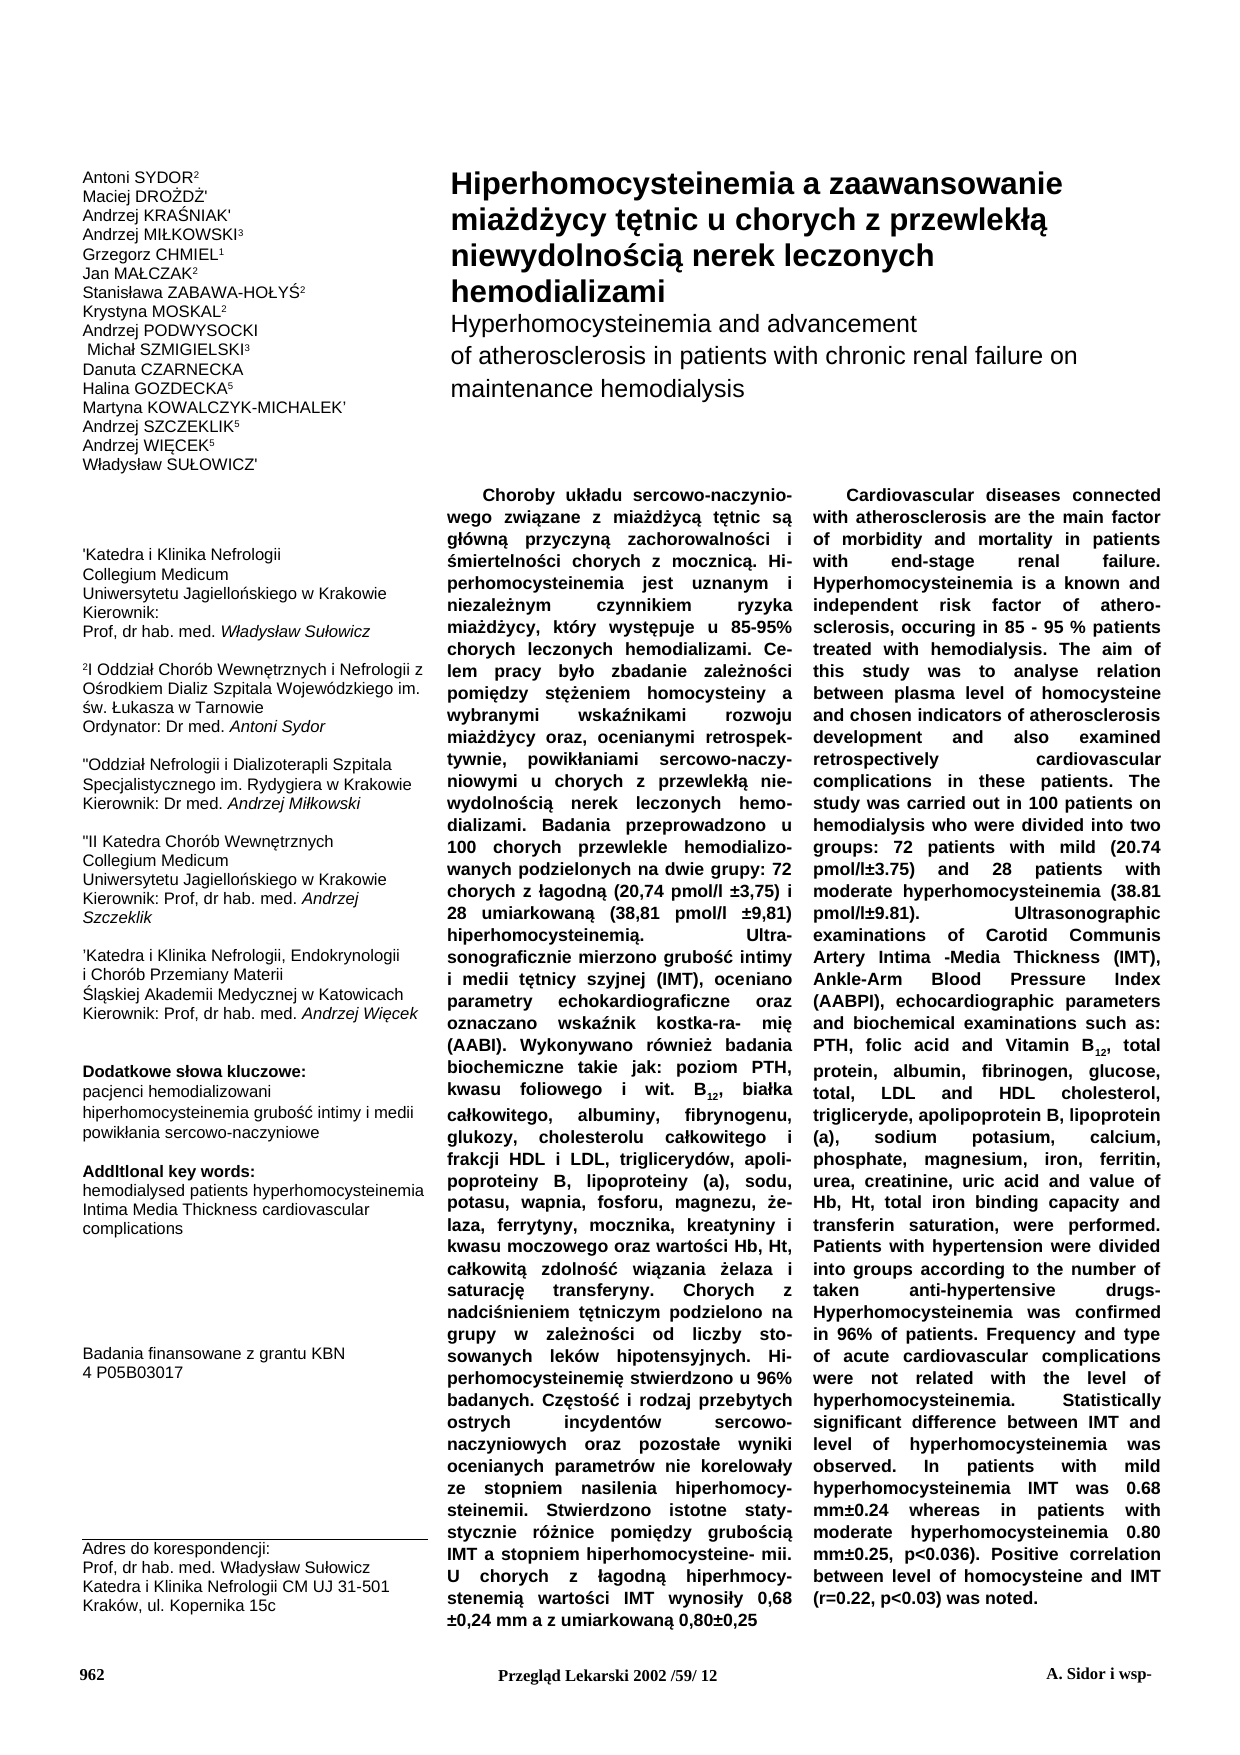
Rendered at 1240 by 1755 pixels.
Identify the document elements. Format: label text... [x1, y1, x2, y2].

text Badania finansowane z grantu KBN [82, 1344, 428, 1363]
text Addltlonal key words: [82, 1161, 428, 1181]
text Uniwersytetu Jagiellońskiego w Krakowie Kierownik: Prof, dr hab. med. Andrzej Szczeklik [82, 870, 428, 927]
text Prof, dr hab. med. Władysław Sułowicz [82, 622, 428, 641]
text pacjenci hemodializowani hiperhomocysteinemia grubość intimy i medii powikłania sercowo-naczyniowe [82, 1082, 428, 1142]
text Władysław SUŁOWICZ' [82, 455, 428, 474]
text Ordynator: Dr med. Antoni Sydor [82, 717, 428, 736]
text Collegium Medicum [82, 851, 428, 870]
text Cardiovascular diseases con­nected with atherosclerosis are the main factor of morbidity and mortality in patients with end-stage renal failure. Hyperhomocysteinemia is a known and independent risk factor of athero­sclerosis, occuring in 85 - 95 % pa­tients treated with hemodialysis. The aim of this study was to analyse rela­tion between plasma level of homo­cysteine and chosen indicators of atherosclerosis development and also examined retrospectively cardiovascu­lar complications in these patients. The study was carried out in 100 pa­tients on hemodialysis who were di­vided into two groups: 72 patients with mild (20.74 pmol/l±3.75) and 28 pa­tients with moderate hyperhomo­cysteinemia (38.81 pmol/l±9.81). Ultrasonographic examinations of Ca­rotid Communis Artery Intima -Media Thickness (IMT), Ankle-Arm Blood Pressure Index (AABPI), echocardio­graphic parameters and biochemical examinations such as: PTH, folic acid and Vitamin B12, total protein, albumin, fibrinogen, glucose, total, LDL and HDL cholesterol, trigliceryde, apolipoprotein B, lipoprotein (a), so­dium potasium, calcium, phosphate, magnesium, iron, ferritin, urea, creati­nine, uric acid and value of Hb, Ht, to­tal iron binding capacity and transferin saturation, were performed. Patients with hypertension were divided into groups according to the number of taken anti-hypertensive drugs- Hyperhomocysteinemia was con­firmed in 96% of patients. Frequency and type of acute cardiovascular com­plications were not related with the level of hyperhomocysteinemia. Sta­tistically significant difference be­tween IMT and level of hyperhomo­cysteinemia was observed. In patients with mild hyperhomocysteinemia IMT was 0.68 mm±0.24 whereas in patients with moderate hyperhomocysteinemia 0.80 mm±0.25, p<0.036). Positive cor­relation between level of homocysteine and IMT (r=0.22, p<0.03) was noted. [813, 485, 1161, 1608]
text Hyperhomocysteinemia and advancement [450, 309, 1159, 338]
text Andrzej WIĘCEK5 [82, 436, 428, 455]
text Dodatkowe słowa kluczowe: [82, 1062, 428, 1081]
text 2I Oddział Chorób Wewnętrznych i Nefrologii z Ośrodkiem Dializ Szpitala Wojewódzkiego im. św. Łukasza w Tarnowie [82, 660, 428, 717]
text "Oddział Nefrologii i Dializoterapli Szpitala Specjalistycznego im. Rydygiera w Krakowie [82, 755, 428, 793]
text Stanisława ZABAWA-HOŁYŚ2 [82, 283, 428, 302]
text Michał SZMIGIELSKI3 [82, 340, 428, 359]
text ’Katedra i Klinika Nefrologii, Endokrynologii [82, 946, 428, 965]
text 962 [79, 1665, 109, 1684]
text Maciej DROŻDŻ' [82, 187, 428, 206]
text Prof, dr hab. med. Władysław Sułowicz Katedra i Klinika Nefrologii CM UJ 31-501 Kraków, ul. Kopernika 15c [82, 1558, 428, 1615]
text Andrzej PODWYSOCKI [82, 321, 428, 340]
text Andrzej MIŁKOWSKI3 [82, 225, 428, 244]
text Hiperhomocysteinemia a zaawansowanie miażdżycy tętnic u chorych z przewlekłą niewydolnością nerek leczonych hemodializami [450, 165, 1159, 309]
text Śląskiej Akademii Medycznej w Katowicach Kierownik: Prof, dr hab. med. Andrzej Więcek [82, 984, 428, 1023]
text Jan MAŁCZAK2 [82, 263, 428, 283]
text "II Katedra Chorób Wewnętrznych [82, 831, 428, 851]
text hemodialysed patients hyperhomocysteinemia Intima Media Thickness cardiovascular complications [82, 1181, 428, 1238]
text Uniwersytetu Jagiellońskiego w Krakowie Kierownik: [82, 583, 428, 622]
text Antoni SYDOR2 [82, 168, 428, 187]
text Collegium Medicum [82, 564, 428, 583]
text A. Sidor i wsp- [1046, 1664, 1156, 1683]
text Danuta CZARNECKA [82, 359, 428, 378]
text Choroby układu sercowo-naczynio- wego związane z miażdżycą tętnic są główną przyczyną zachorowalności i śmiertelności chorych z mocznicą. Hi­perhomocysteinemia jest uznanym i niezależnym czynnikiem ryzyka miażdżycy, który występuje u 85-95% chorych leczonych hemodializami. Ce­lem pracy było zbadanie zależności pomiędzy stężeniem homocysteiny a wybranymi wskaźnikami rozwoju miażdżycy oraz, ocenianymi retrospek­tywnie, powikłaniami sercowo-naczy- niowymi u chorych z przewlekłą nie­wydolnością nerek leczonych hemo­dializami. Badania przeprowadzono u 100 chorych przewlekle hemodializo- wanych podzielonych na dwie grupy: 72 chorych z łagodną (20,74 pmol/l ±3,75) i 28 umiarkowaną (38,81 pmol/l ±9,81) hiperhomocysteinemią. Ultra- sonograficznie mierzono grubość in­timy i medii tętnicy szyjnej (IMT), oce­niano parametry echokardiograficzne oraz oznaczano wskaźnik kostka-ra- mię (AABI). Wykonywano również ba­dania biochemiczne takie jak: poziom PTH, kwasu foliowego i wit. B12, białka całkowitego, albuminy, fibrynogenu, glukozy, cholesterolu całkowitego i frakcji HDL i LDL, triglicerydów, apoli- poproteiny B, lipoproteiny (a), sodu, potasu, wapnia, fosforu, magnezu, że­laza, ferrytyny, mocznika, kreatyniny i kwasu moczowego oraz wartości Hb, Ht, całkowitą zdolność wiązania żela­za i saturację transferyny. Chorych z nadciśnieniem tętniczym podzielono na grupy w zależności od liczby sto­sowanych leków hipotensyjnych. Hi- perhomocysteinemię stwierdzono u 96% badanych. Częstość i rodzaj prze­bytych ostrych incydentów sercowo- naczyniowych oraz pozostałe wyniki ocenianych parametrów nie korelowa­ły ze stopniem nasilenia hiperhomocy- steinemii. Stwierdzono istotne staty­stycznie różnice pomiędzy grubością IMT a stopniem hiperhomocysteine- mii. U chorych z łagodną hiperhmocy- stenemią wartości IMT wynosiły 0,68 ±0,24 mm a z umiarkowaną 0,80±0,25 [447, 485, 792, 1630]
text Kierownik: Dr med. Andrzej Miłkowski [82, 793, 428, 813]
text Andrzej SZCZEKLIK5 [82, 417, 428, 436]
text Andrzej KRAŚNIAK' [82, 206, 428, 225]
text of atherosclerosis in patients with chronic renal failure on maintenance hemodialysis [450, 341, 1159, 402]
text Martyna KOWALCZYK-MICHALEK’ [82, 398, 428, 417]
text 4 P05B03017 [82, 1363, 428, 1382]
text Adres do korespondencji: [82, 1540, 428, 1558]
text 'Katedra i Klinika Nefrologii [82, 545, 428, 564]
text Krystyna MOSKAL2 [82, 302, 428, 321]
text i Chorób Przemiany Materii [82, 965, 428, 984]
text Przegląd Lekarski 2002 /59/ 12 [498, 1666, 738, 1685]
text Grzegorz CHMIEL1 [82, 244, 428, 263]
text Halina GOZDECKA5 [82, 378, 428, 398]
